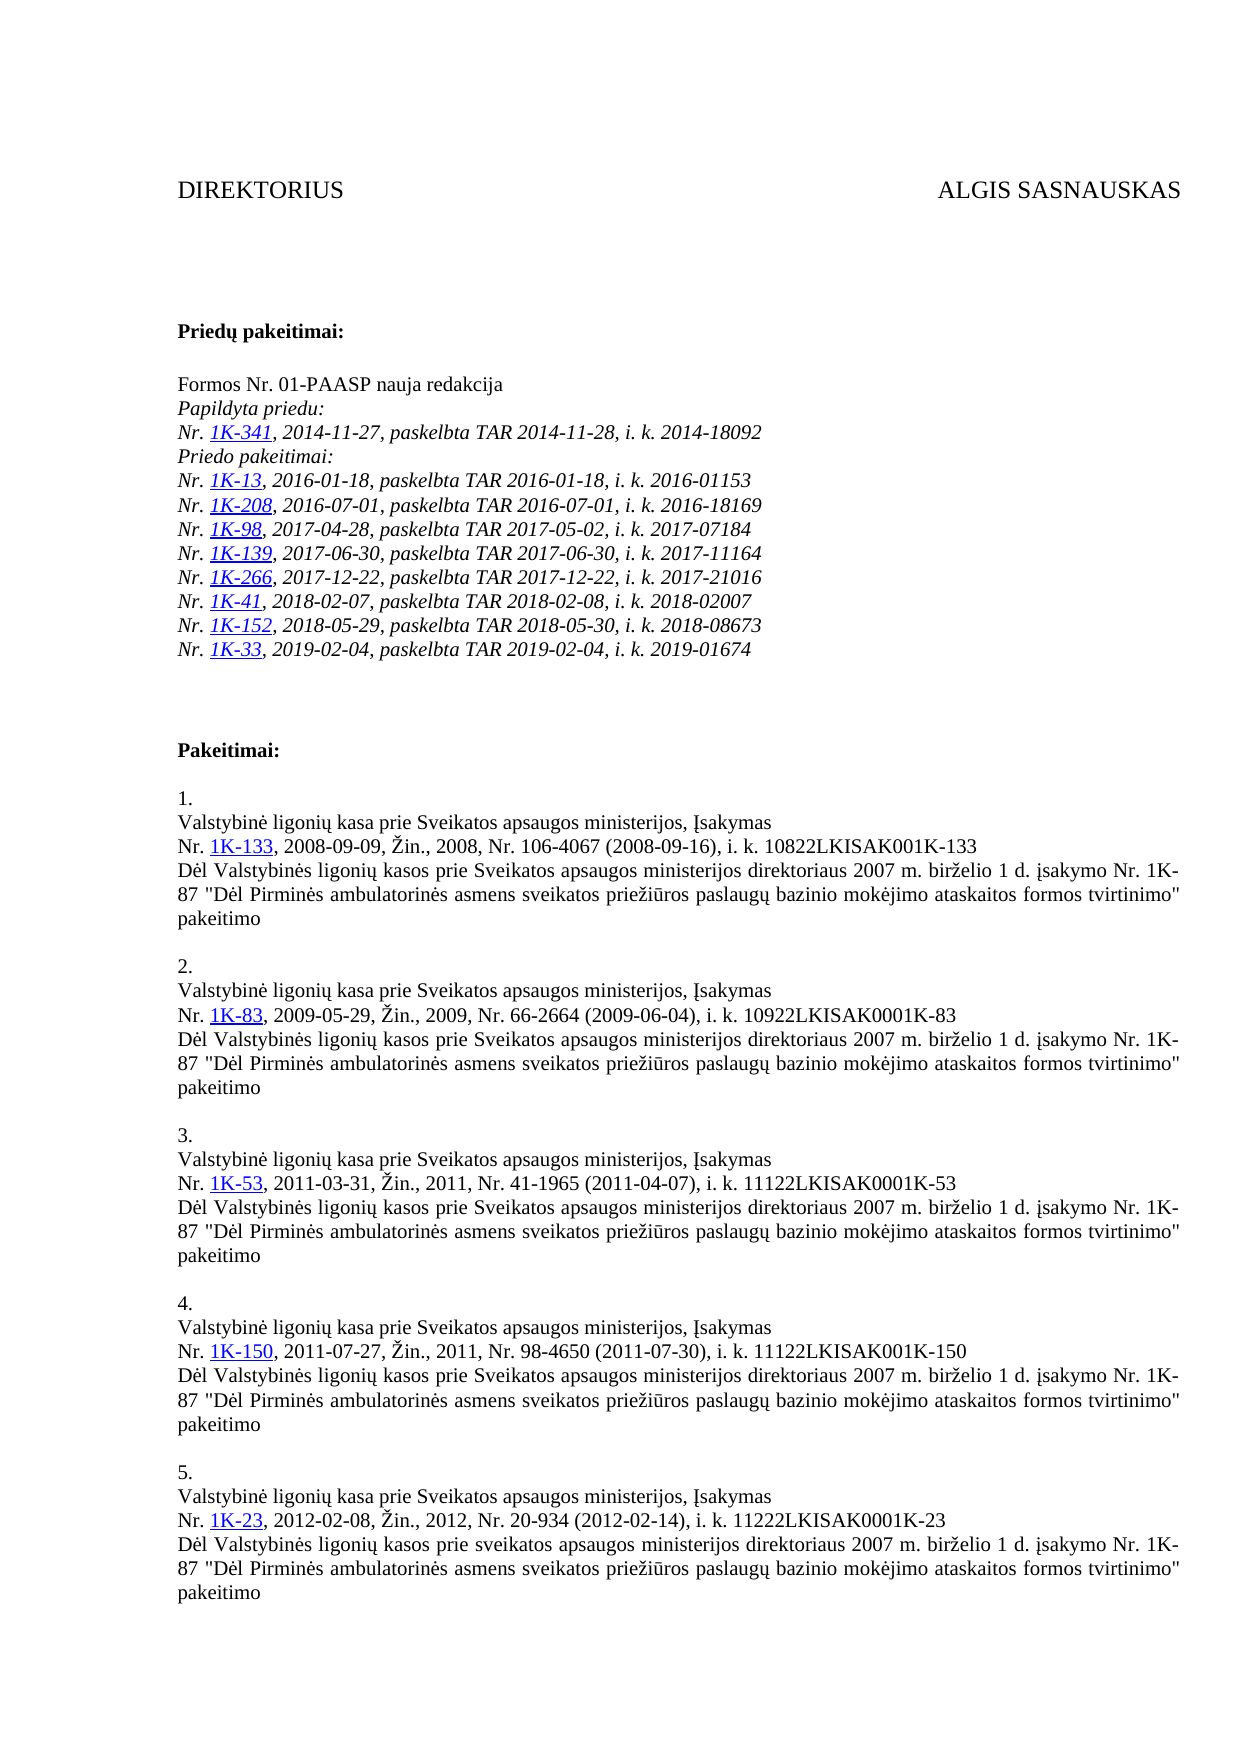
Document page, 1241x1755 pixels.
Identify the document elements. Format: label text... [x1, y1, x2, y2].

text Nr. 1K-13, 2016-01-18, paskelbta TAR 2016-01-18, i. k. 2016-01153 [177, 468, 1181, 492]
text Nr. 1K-98, 2017-04-28, paskelbta TAR 2017-05-02, i. k. 2017-07184 [177, 517, 1181, 541]
text Valstybinė ligonių kasa prie Sveikatos apsaugos ministerijos, Įsakymas [177, 1147, 1181, 1171]
text Formos Nr. 01-PAASP nauja redakcija [177, 372, 1181, 396]
text Nr. 1K-23, 2012-02-08, Žin., 2012, Nr. 20-934 (2012-02-14), i. k. 11222LKISAK0001K-23 [177, 1508, 1181, 1532]
text 3. [177, 1123, 1181, 1147]
text Nr. 1K-41, 2018-02-07, paskelbta TAR 2018-02-08, i. k. 2018-02007 [177, 589, 1181, 613]
text Valstybinė ligonių kasa prie Sveikatos apsaugos ministerijos, Įsakymas [177, 978, 1181, 1002]
text Nr. 1K-139, 2017-06-30, paskelbta TAR 2017-06-30, i. k. 2017-11164 [177, 541, 1181, 565]
text 1. [177, 786, 1181, 810]
text Nr. 1K-133, 2008-09-09, Žin., 2008, Nr. 106-4067 (2008-09-16), i. k. 10822LKISAK001K-133 [177, 834, 1181, 858]
text Papildyta priedu: [177, 396, 1181, 420]
text Priedų pakeitimai: [177, 319, 1181, 343]
text 2. [177, 954, 1181, 978]
text Valstybinė ligonių kasa prie Sveikatos apsaugos ministerijos, Įsakymas [177, 810, 1181, 834]
text Valstybinė ligonių kasa prie Sveikatos apsaugos ministerijos, Įsakymas [177, 1315, 1181, 1339]
text Nr. 1K-150, 2011-07-27, Žin., 2011, Nr. 98-4650 (2011-07-30), i. k. 11122LKISAK001K-150 [177, 1339, 1181, 1363]
text 5. [177, 1460, 1181, 1484]
text Dėl Valstybinės ligonių kasos prie Sveikatos apsaugos ministerijos direktoriaus 2007 m. birželio 1 d. įsakymo Nr. 1K-87 "Dėl Pirminės ambulatorinės asmens sveikatos priežiūros paslaugų bazinio mokėjimo ataskaitos formos tvirtinimo" pakeitimo [177, 1195, 1181, 1267]
text Nr. 1K-53, 2011-03-31, Žin., 2011, Nr. 41-1965 (2011-04-07), i. k. 11122LKISAK0001K-53 [177, 1171, 1181, 1195]
text Dėl Valstybinės ligonių kasos prie Sveikatos apsaugos ministerijos direktoriaus 2007 m. birželio 1 d. įsakymo Nr. 1K-87 "Dėl Pirminės ambulatorinės asmens sveikatos priežiūros paslaugų bazinio mokėjimo ataskaitos formos tvirtinimo" pakeitimo [177, 1027, 1181, 1099]
text Nr. 1K-266, 2017-12-22, paskelbta TAR 2017-12-22, i. k. 2017-21016 [177, 565, 1181, 589]
text Nr. 1K-341, 2014-11-27, paskelbta TAR 2014-11-28, i. k. 2014-18092 [177, 420, 1181, 444]
text 4. [177, 1291, 1181, 1315]
text Nr. 1K-33, 2019-02-04, paskelbta TAR 2019-02-04, i. k. 2019-01674 [177, 637, 1181, 661]
text Nr. 1K-152, 2018-05-29, paskelbta TAR 2018-05-30, i. k. 2018-08673 [177, 613, 1181, 637]
text Valstybinė ligonių kasa prie Sveikatos apsaugos ministerijos, Įsakymas [177, 1484, 1181, 1508]
text Dėl Valstybinės ligonių kasos prie Sveikatos apsaugos ministerijos direktoriaus 2007 m. birželio 1 d. įsakymo Nr. 1K-87 "Dėl Pirminės ambulatorinės asmens sveikatos priežiūros paslaugų bazinio mokėjimo ataskaitos formos tvirtinimo" pakeitimo [177, 1363, 1181, 1436]
text Dėl Valstybinės ligonių kasos prie Sveikatos apsaugos ministerijos direktoriaus 2007 m. birželio 1 d. įsakymo Nr. 1K-87 "Dėl Pirminės ambulatorinės asmens sveikatos priežiūros paslaugų bazinio mokėjimo ataskaitos formos tvirtinimo" pakeitimo [177, 858, 1181, 930]
text Pakeitimai: [177, 738, 1181, 762]
text Priedo pakeitimai: [177, 444, 1181, 468]
text Nr. 1K-83, 2009-05-29, Žin., 2009, Nr. 66-2664 (2009-06-04), i. k. 10922LKISAK0001K-83 [177, 1002, 1181, 1027]
text DIREKTORIUS ALGIS SASNAUSKAS [177, 176, 1181, 204]
text Dėl Valstybinės ligonių kasos prie sveikatos apsaugos ministerijos direktoriaus 2007 m. birželio 1 d. įsakymo Nr. 1K-87 "Dėl Pirminės ambulatorinės asmens sveikatos priežiūros paslaugų bazinio mokėjimo ataskaitos formos tvirtinimo" pakeitimo [177, 1532, 1181, 1604]
text Nr. 1K-208, 2016-07-01, paskelbta TAR 2016-07-01, i. k. 2016-18169 [177, 492, 1181, 517]
